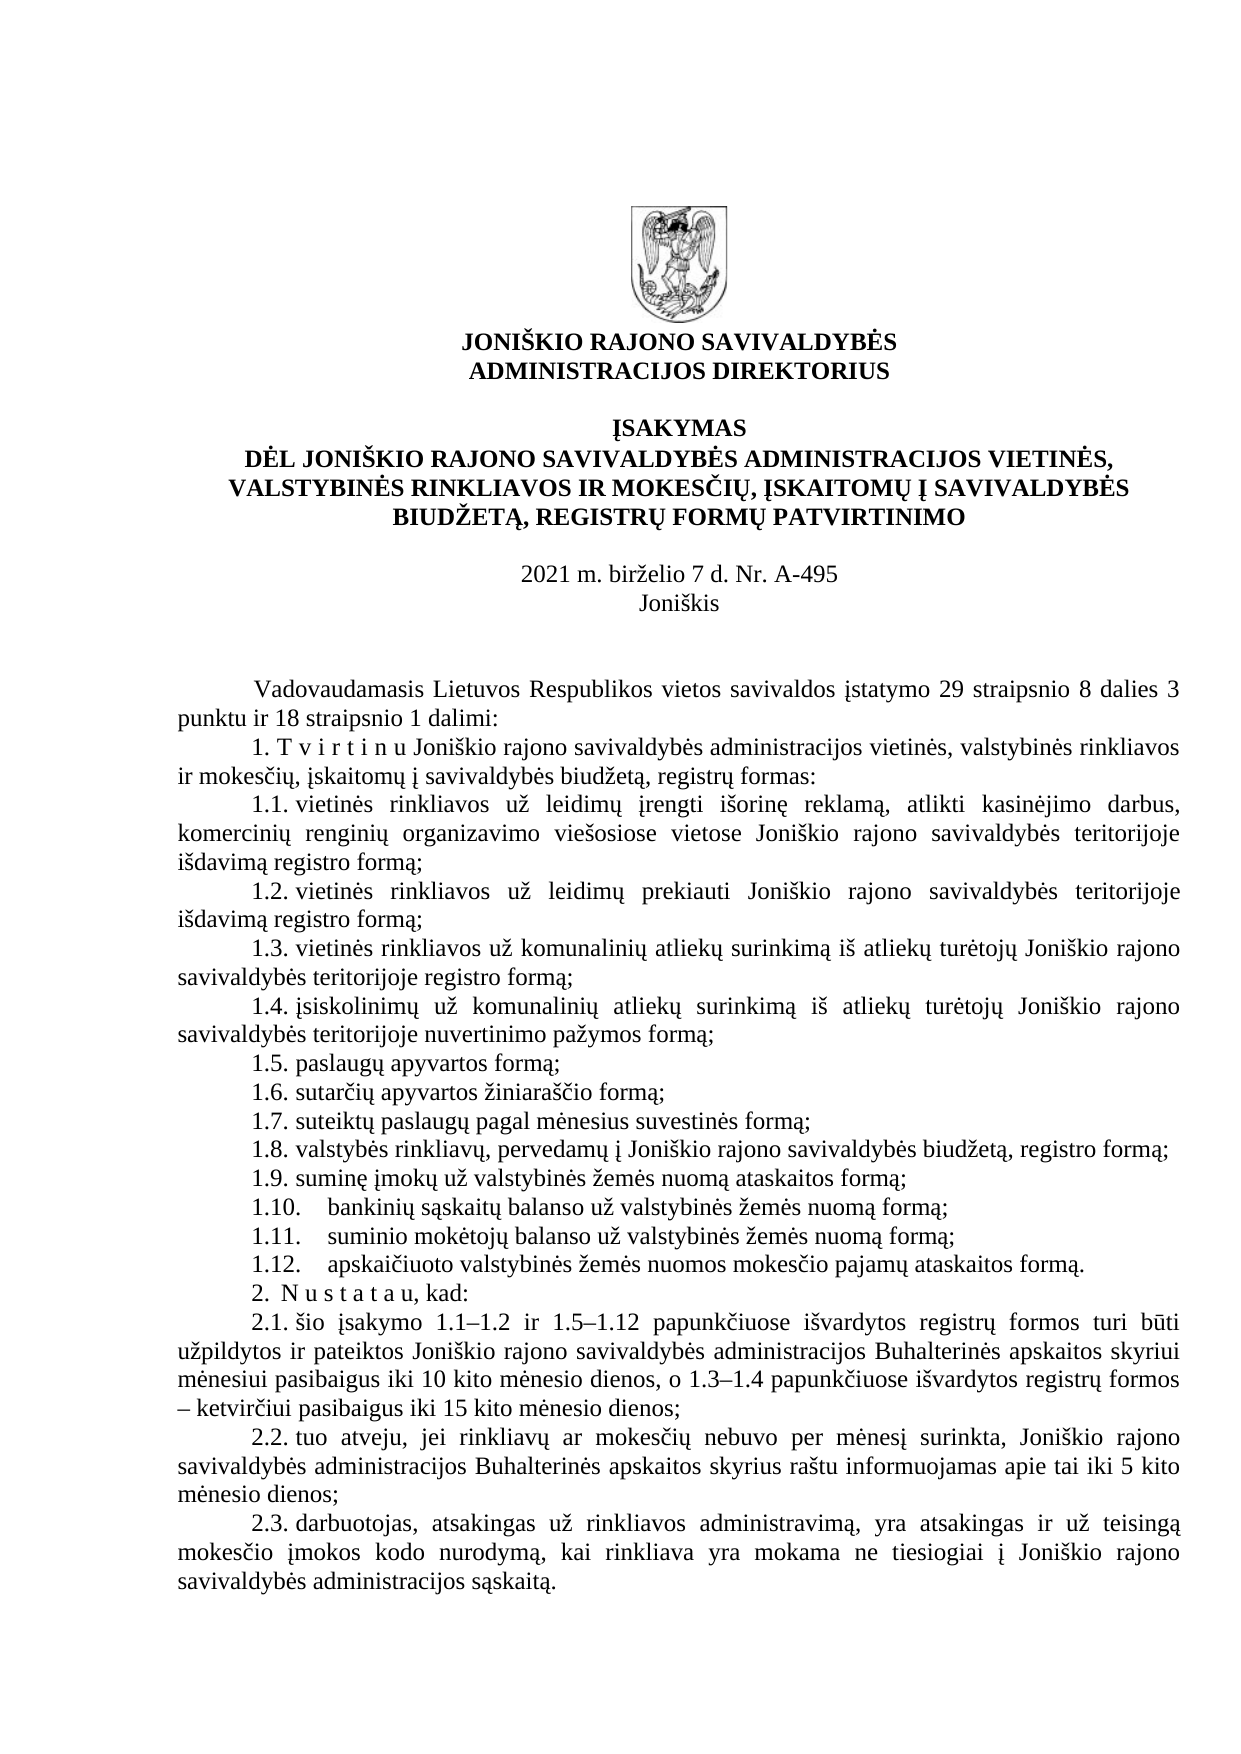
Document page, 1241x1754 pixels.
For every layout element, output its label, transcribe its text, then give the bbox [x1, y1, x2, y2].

text 1.10. bankinių sąskaitų balanso už valstybinės žemės nuomą formą; [177, 1192, 1181, 1221]
text 1.8. valstybės rinkliavų, pervedamų į Joniškio rajono savivaldybės biudžetą, registro formą; [177, 1134, 1181, 1163]
text 2.3. darbuotojas, atsakingas už rinkliavos administravimą, yra atsakingas ir už teisingą mokesčio įmokos kodo nurodymą, kai rinkliava yra mokama ne tiesiogiai į Joniškio rajono savivaldybės administracijos sąskaitą. [177, 1508, 1181, 1594]
text 1.2. vietinės rinkliavos už leidimų prekiauti Joniškio rajono savivaldybės teritorijoje išdavimą registro formą; [177, 876, 1181, 933]
text Joniškis [177, 588, 1181, 617]
text 1.4. įsiskolinimų už komunalinių atliekų surinkimą iš atliekų turėtojų Joniškio rajono savivaldybės teritorijoje nuvertinimo pažymos formą; [177, 991, 1181, 1048]
text 1.5. paslaugų apyvartos formą; [177, 1048, 1181, 1077]
text 1.7. suteiktų paslaugų pagal mėnesius suvestinės formą; [177, 1106, 1181, 1134]
text 1.3. vietinės rinkliavos už komunalinių atliekų surinkimą iš atliekų turėtojų Joniškio rajono savivaldybės teritorijoje registro formą; [177, 933, 1181, 991]
text DĖL JONIŠKIO RAJONO SAVIVALDYBĖS ADMINISTRACIJOS VIETINĖS, VALSTYBINĖS RINKLIAVOS IR MOKESČIŲ, ĮSKAITOMŲ Į SAVIVALDYBĖS BIUDŽETĄ, REGISTRŲ FORMŲ PATVIRTINIMO [177, 444, 1181, 531]
text 1.12. apskaičiuoto valstybinės žemės nuomos mokesčio pajamų ataskaitos formą. [177, 1249, 1181, 1278]
text 1.1. vietinės rinkliavos už leidimų įrengti išorinę reklamą, atlikti kasinėjimo darbus, komercinių renginių organizavimo viešosiose vietose Joniškio rajono savivaldybės teritorijoje išdavimą registro formą; [177, 789, 1181, 876]
text 2021 m. birželio 7 d. Nr. A-495 [177, 559, 1181, 588]
text Įsakymas [177, 413, 1181, 442]
text 1. T v i r t i n u Joniškio rajono savivaldybės administracijos vietinės, valstybinės rinkliavos ir mokesčių, įskaitomų į savivaldybės biudžetą, registrų formas: [177, 732, 1181, 789]
text Joniškio rajono savivaldybės Administracijos direktorius [177, 327, 1181, 384]
text 2.1. šio įsakymo 1.1–1.2 ir 1.5–1.12 papunkčiuose išvardytos registrų formos turi būti užpildytos ir pateiktos Joniškio rajono savivaldybės administracijos Buhalterinės apskaitos skyriui mėnesiui pasibaigus iki 10 kito mėnesio dienos, o 1.3–1.4 papunkčiuose išvardytos registrų formos – ketvirčiui pasibaigus iki 15 kito mėnesio dienos; [177, 1307, 1181, 1422]
text Vadovaudamasis Lietuvos Respublikos vietos savivaldos įstatymo 29 straipsnio 8 dalies 3 punktu ir 18 straipsnio 1 dalimi: [177, 674, 1181, 732]
text 2.2. tuo atveju, jei rinkliavų ar mokesčių nebuvo per mėnesį surinkta, Joniškio rajono savivaldybės administracijos Buhalterinės apskaitos skyrius raštu informuojamas apie tai iki 5 kito mėnesio dienos; [177, 1422, 1181, 1508]
text 1.6. sutarčių apyvartos žiniaraščio formą; [177, 1077, 1181, 1106]
text 2. N u s t a t a u, kad: [177, 1278, 1181, 1307]
text 1.9. suminę įmokų už valstybinės žemės nuomą ataskaitos formą; [177, 1163, 1181, 1192]
text 1.11. suminio mokėtojų balanso už valstybinės žemės nuomą formą; [177, 1221, 1181, 1249]
